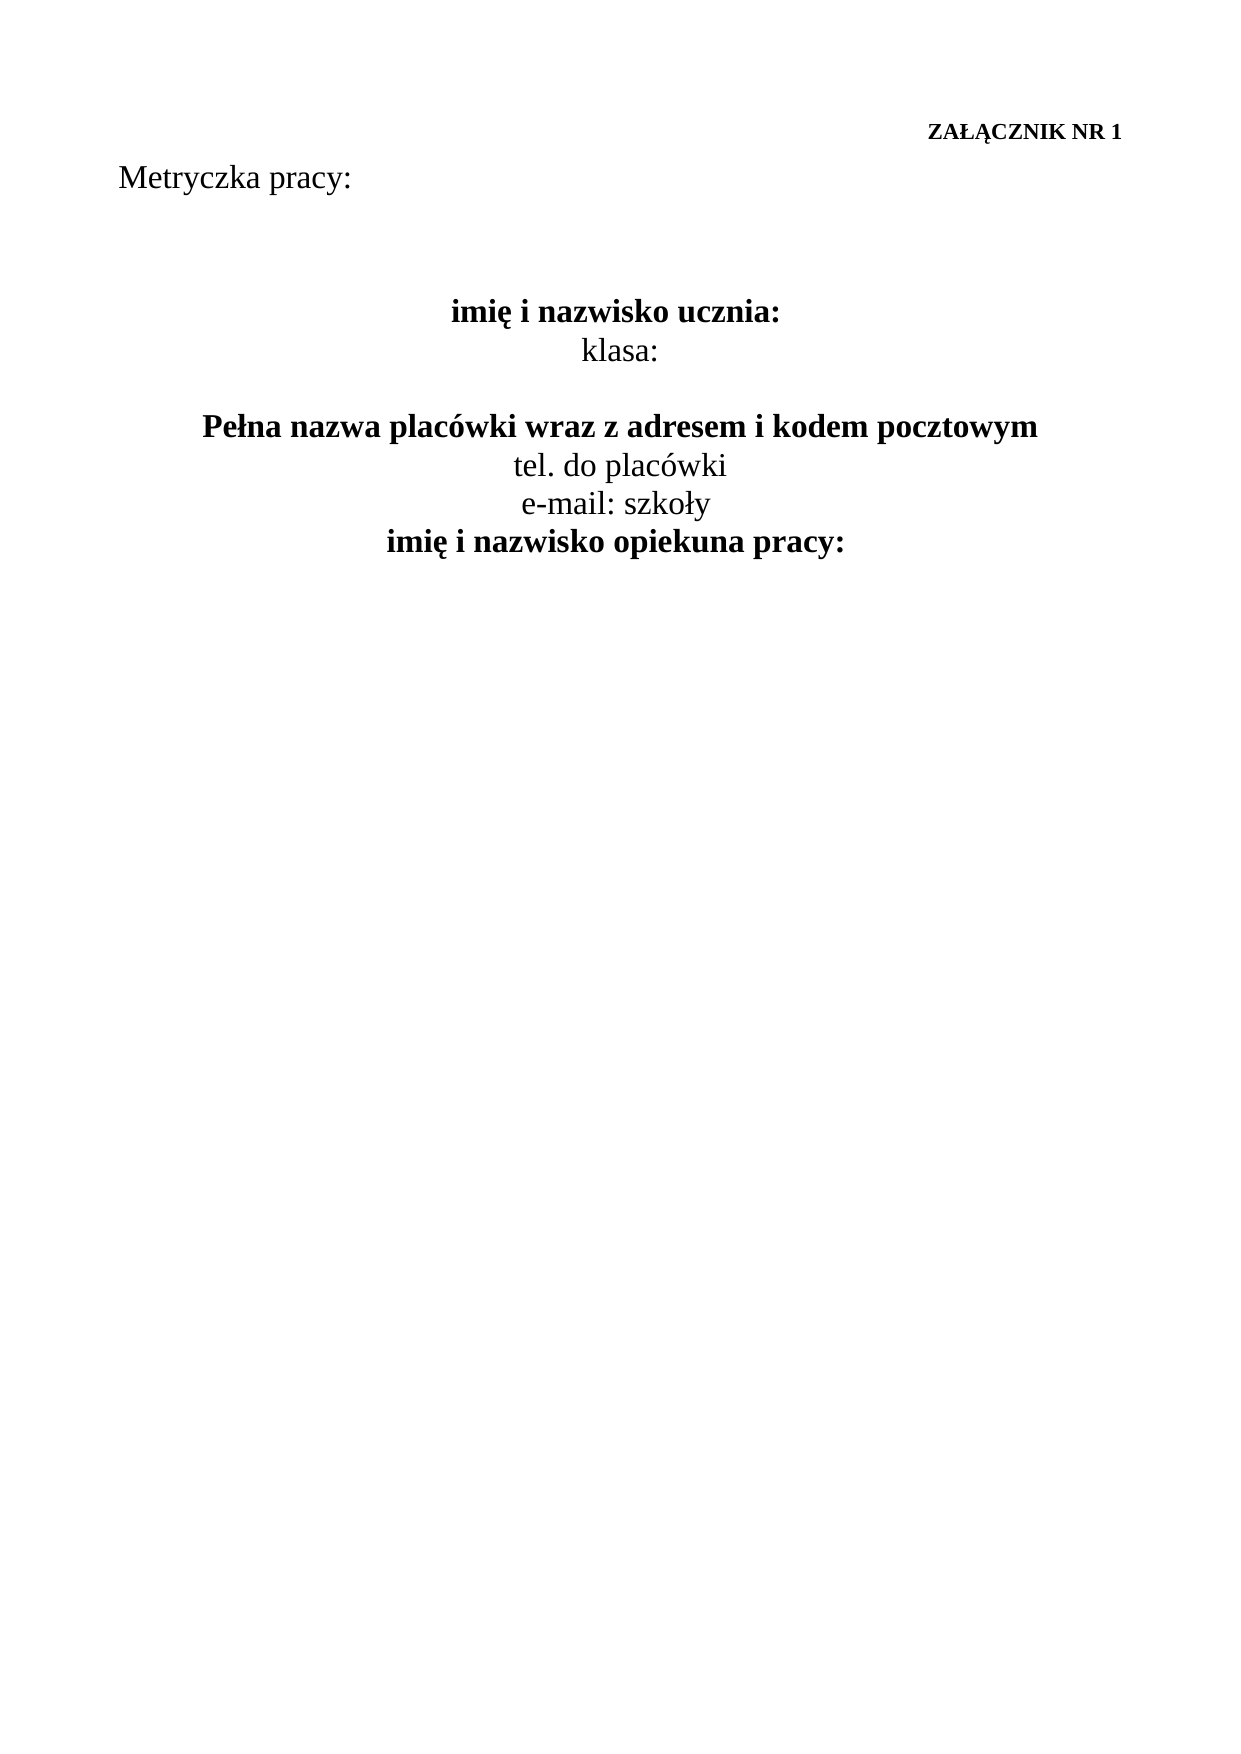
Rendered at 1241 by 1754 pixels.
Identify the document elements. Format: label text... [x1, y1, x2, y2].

text ZAŁĄCZNIK NR 1 [118, 118, 1122, 144]
text Metryczka pracy: [118, 158, 1122, 196]
text e-mail: szkoły [118, 483, 1122, 522]
text klasa: [118, 330, 1122, 368]
text tel. do placówki [118, 445, 1122, 483]
text Pełna nazwa placówki wraz z adresem i kodem pocztowym [118, 407, 1122, 445]
text imię i nazwisko opiekuna pracy: [118, 522, 1122, 560]
text imię i nazwisko ucznia: [118, 292, 1122, 330]
